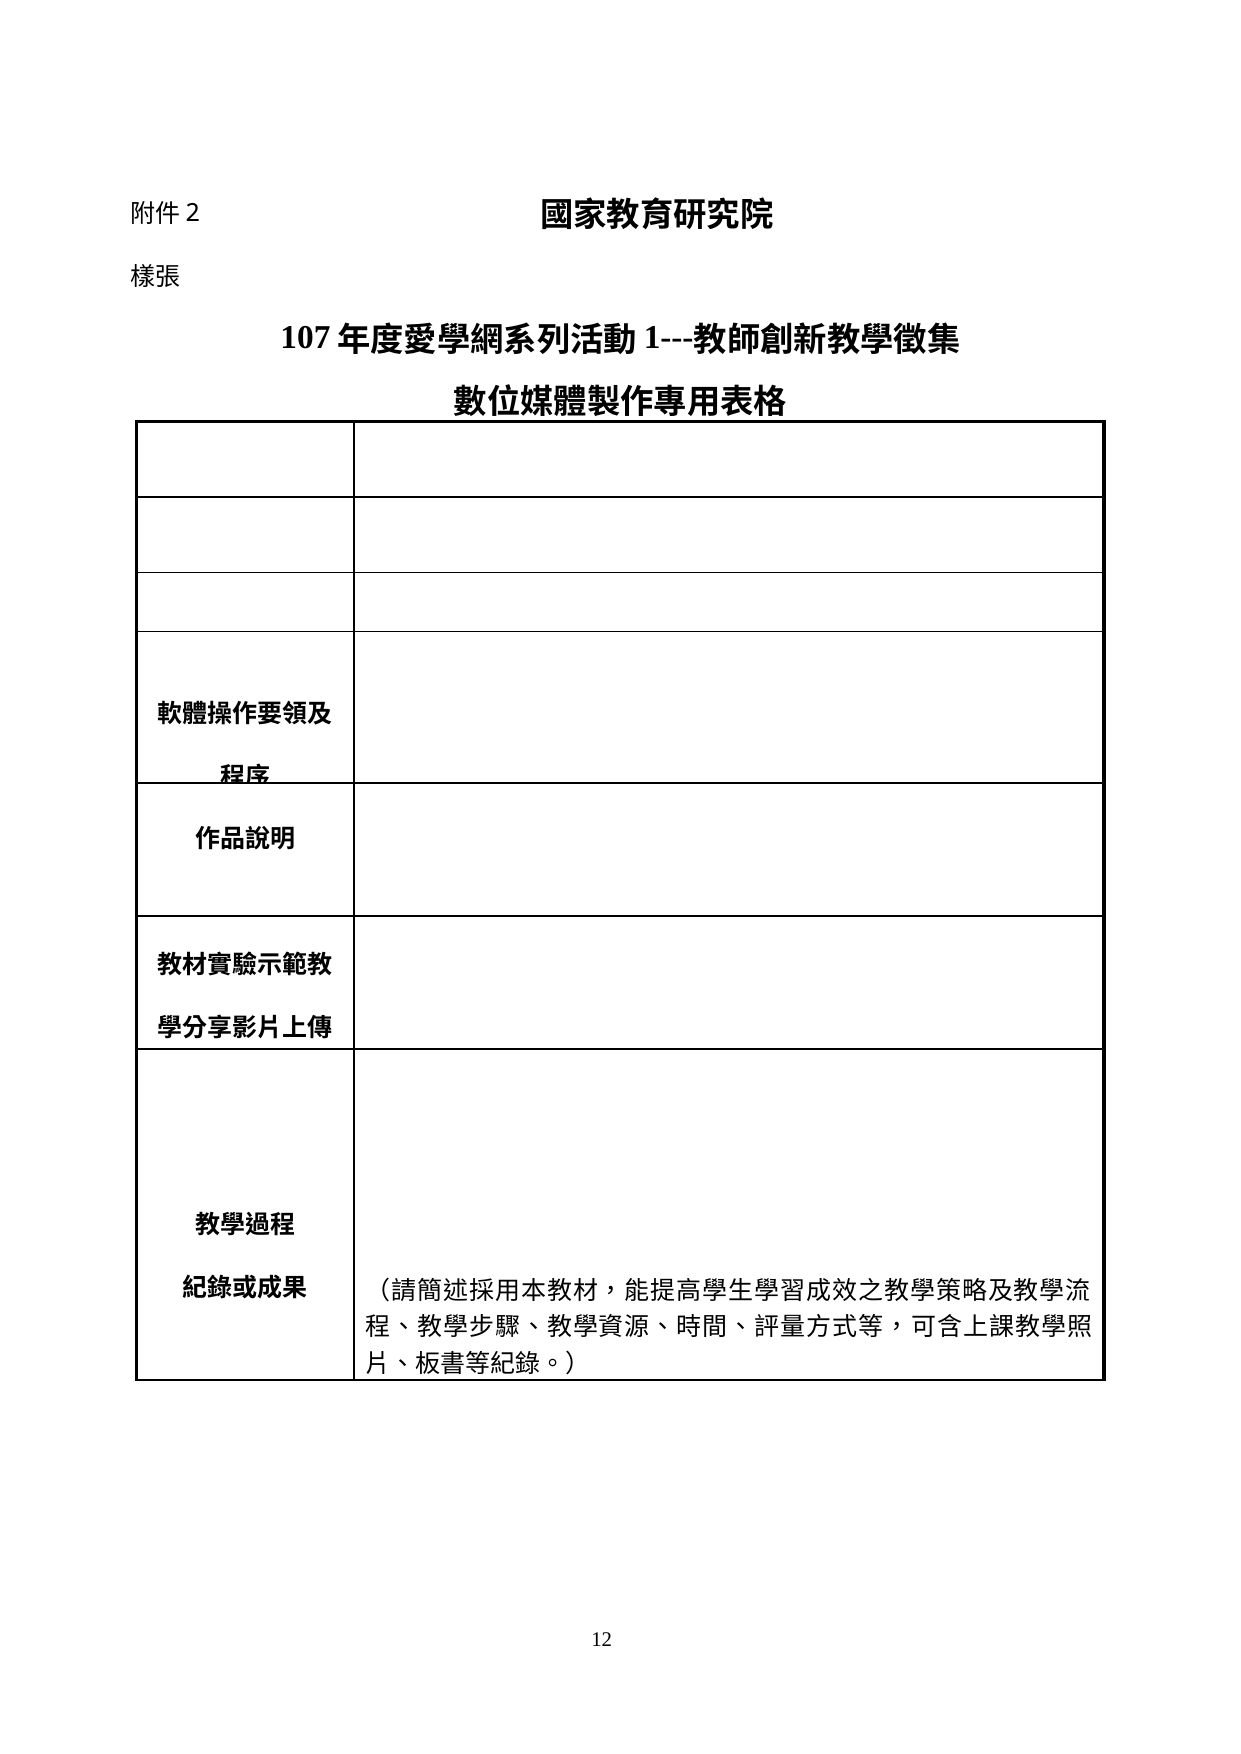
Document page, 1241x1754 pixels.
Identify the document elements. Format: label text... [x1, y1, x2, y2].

text 107年度愛學網系列活動1---教師創新教學徵集 [130, 295, 1110, 358]
text 附件2 國家教育研究院 樣張 [130, 170, 1110, 295]
table_cell 硬體需求： 軟體需求： [355, 498, 1102, 572]
table_cell 軟體操作要領及程序 (請列出執行檔名) [138, 632, 353, 782]
table_cell 教學過程 紀錄或成果 [138, 1050, 353, 1379]
table_cell [355, 632, 1102, 782]
table_cell [355, 784, 1102, 915]
table_cell 安裝程序 [138, 573, 353, 631]
table_cell 使用環境需求 [138, 498, 353, 572]
table_cell [355, 573, 1102, 631]
table_cell 作品說明 (教學指引及 教學分享) [138, 784, 353, 915]
table_cell （請簡述採用本教材，能提高學生學習成效之教學策略及教學流程、教學步驟、教學資源、時間、評量方式等，可含上課教學照片、板書等紀錄。） [355, 1050, 1102, 1379]
table_header (上傳檔案格式為常用普遍格式之數位媒體教材) [355, 423, 1102, 496]
table_header 作品檔案上傳 (不超過5GB) [138, 423, 353, 496]
table_cell [355, 917, 1102, 1048]
table_cell 教材實驗示範教學分享影片上傳 （10分鐘以內） [138, 917, 353, 1048]
text 數位媒體製作專用表格 [130, 358, 1110, 420]
